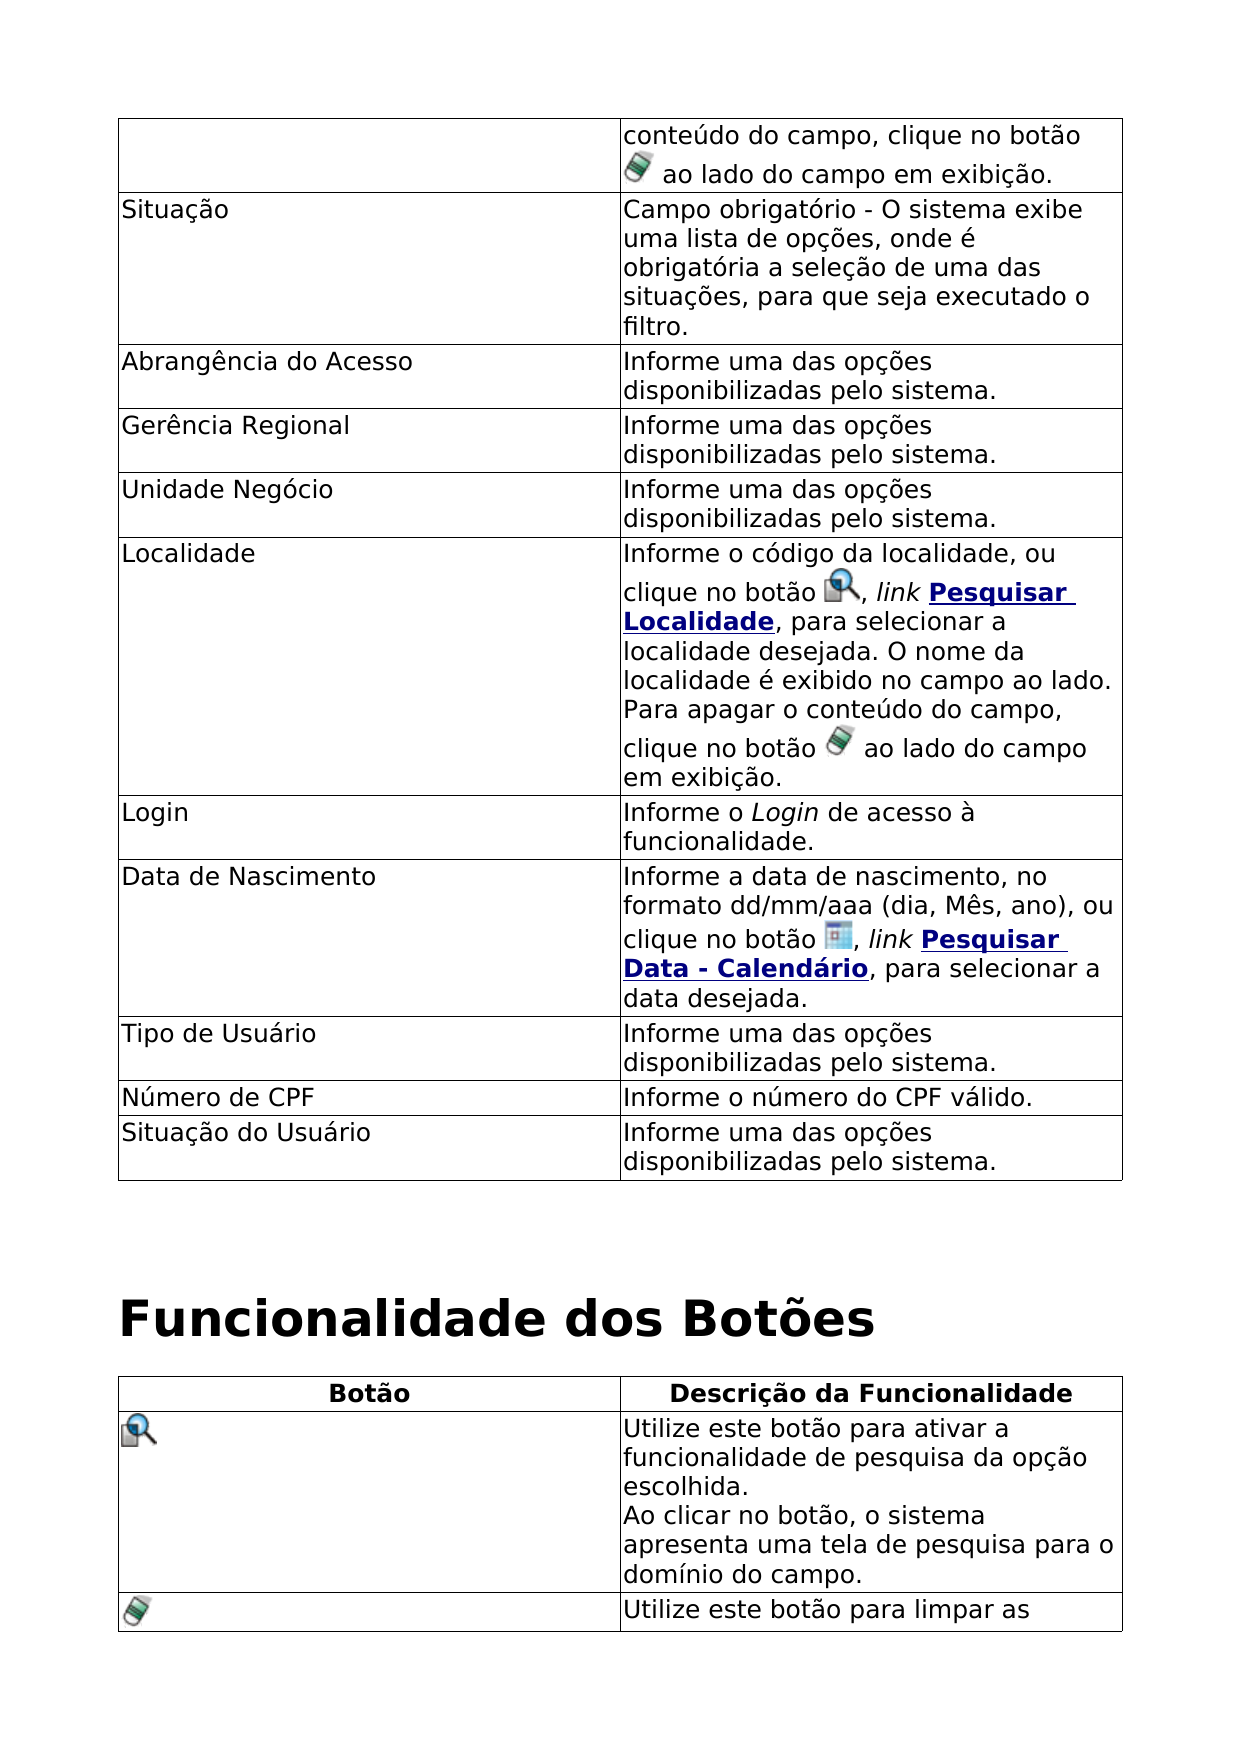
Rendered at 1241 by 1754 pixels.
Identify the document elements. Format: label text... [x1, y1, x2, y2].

table_cell Campo obrigatório - O sistema exibe uma lista de opções, onde é obrigatória a seleção de uma das situações, para que seja executado o filtro. [621, 193, 1122, 344]
table_header Descrição da Funcionalidade [621, 1377, 1122, 1411]
table_cell Informe o código da localidade, ou clique no botão , link Pesquisar Localidade, para selecionar a localidade desejada. O nome da localidade é exibido no campo ao lado. Para apagar o conteúdo do campo, clique no botão ao lado do campo em exibição. [621, 538, 1122, 795]
table_cell Abrangência do Acesso [119, 345, 620, 408]
table_cell Informe o número do CPF válido. [621, 1081, 1122, 1115]
table_cell Utilize este botão para limpar as [621, 1593, 1122, 1631]
table_cell [119, 1593, 620, 1631]
picture [824, 724, 856, 757]
table_cell Informe uma das opções disponibilizadas pelo sistema. [621, 409, 1122, 472]
table_cell Situação do Usuário [119, 1116, 620, 1179]
table_cell Informe uma das opções disponibilizadas pelo sistema. [621, 345, 1122, 408]
picture [824, 568, 861, 602]
picture [622, 150, 655, 184]
table_cell Informe uma das opções disponibilizadas pelo sistema. [621, 1116, 1122, 1179]
table_cell Número de CPF [119, 1081, 620, 1115]
table_cell [119, 119, 620, 192]
table_cell Informe a data de nascimento, no formato dd/mm/aaa (dia, Mês, ano), ou clique no botão , link Pesquisar Data - Calendário, para selecionar a data desejada. [621, 860, 1122, 1016]
subtitle Funcionalidade dos Botões [118, 1290, 1122, 1348]
picture [121, 1595, 153, 1628]
table_cell Login [119, 796, 620, 859]
table_cell Tipo de Usuário [119, 1017, 620, 1080]
table_cell [119, 1412, 620, 1592]
table_cell Localidade [119, 538, 620, 795]
table_header Botão [119, 1377, 620, 1411]
table_cell Informe uma das opções disponibilizadas pelo sistema. [621, 473, 1122, 537]
table_cell conteúdo do campo, clique no botão ao lado do campo em exibição. [621, 119, 1122, 192]
table_cell Data de Nascimento [119, 860, 620, 1016]
table_cell Situação [119, 193, 620, 344]
picture [824, 920, 853, 949]
table_cell Informe uma das opções disponibilizadas pelo sistema. [621, 1017, 1122, 1080]
table_cell Informe o Login de acesso à funcionalidade. [621, 796, 1122, 859]
table_cell Unidade Negócio [119, 473, 620, 537]
picture [121, 1413, 157, 1447]
table_cell Gerência Regional [119, 409, 620, 472]
table_cell Utilize este botão para ativar a funcionalidade de pesquisa da opção escolhida. Ao clicar no botão, o sistema apresenta uma tela de pesquisa para o domínio do campo. [621, 1412, 1122, 1592]
